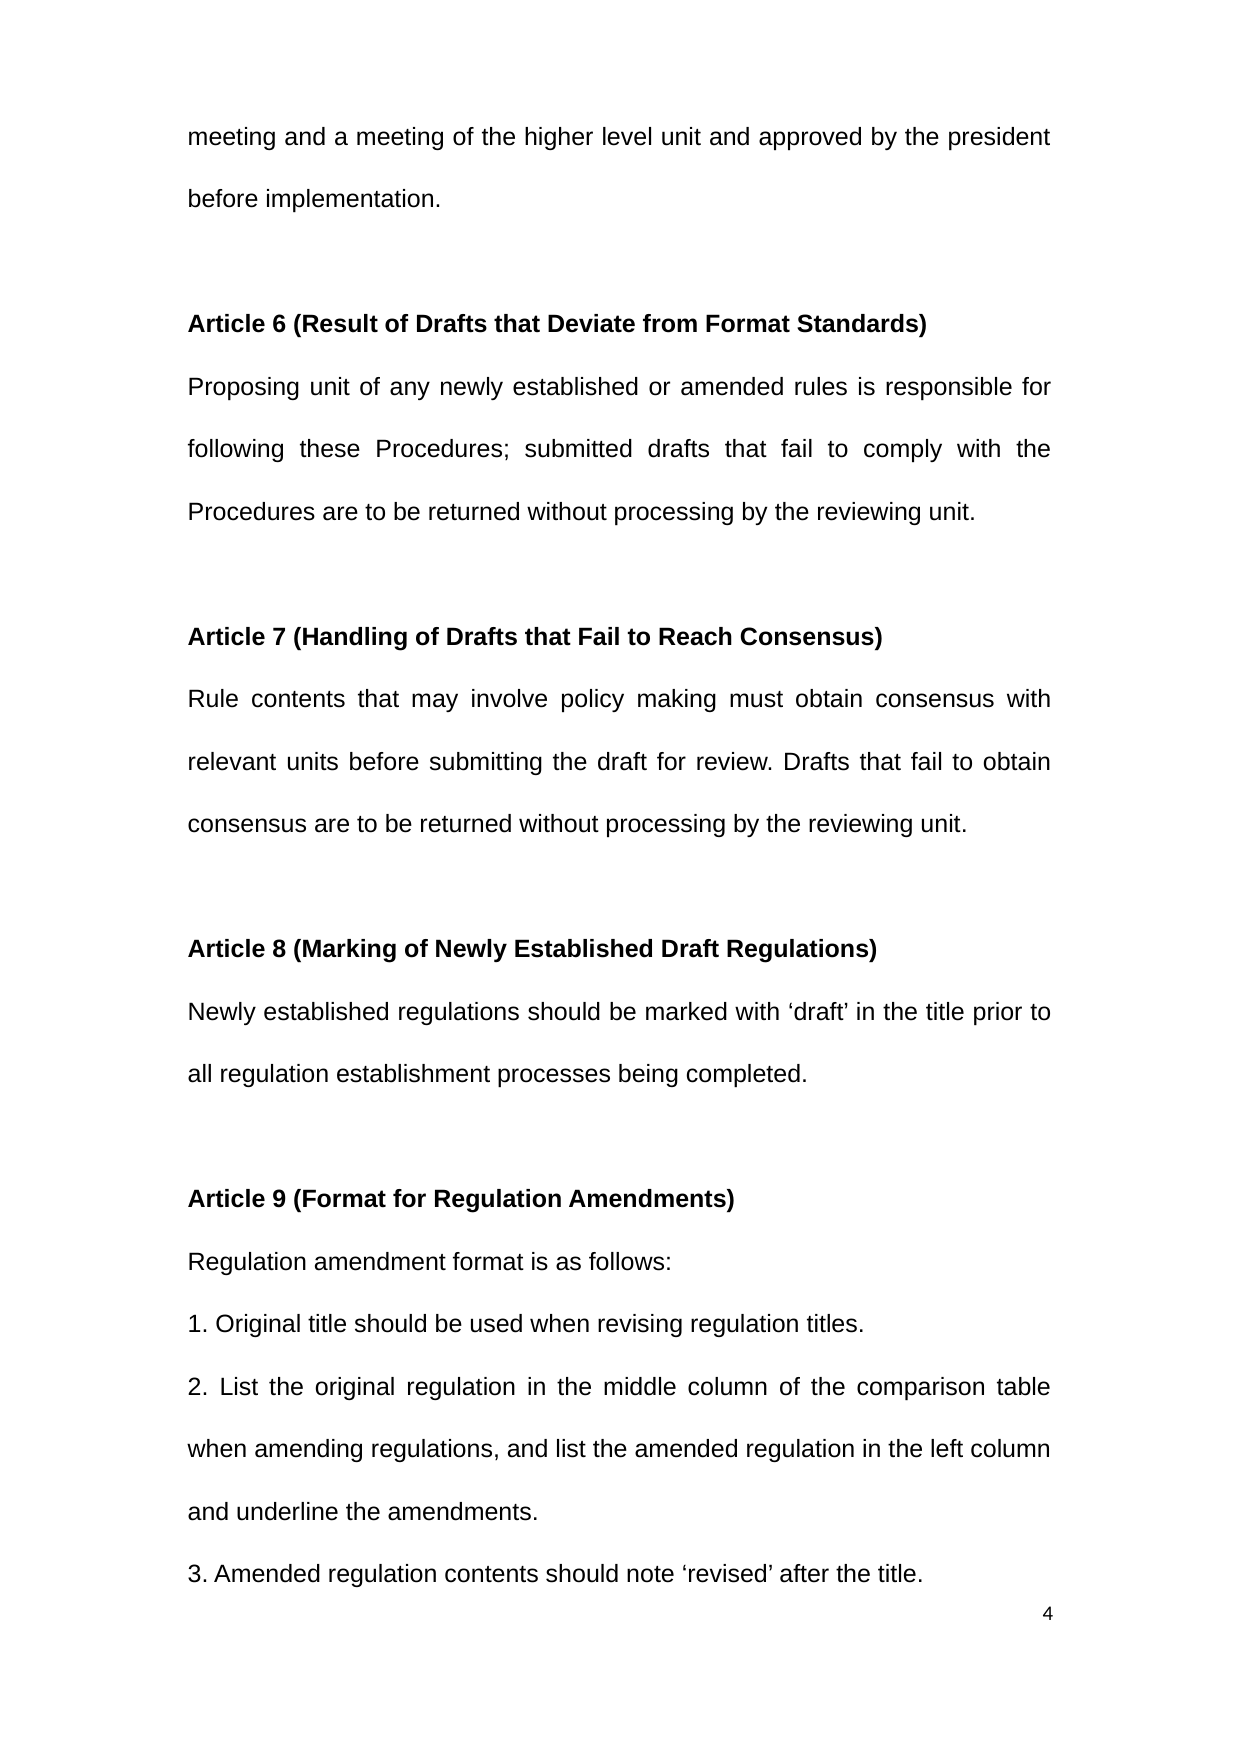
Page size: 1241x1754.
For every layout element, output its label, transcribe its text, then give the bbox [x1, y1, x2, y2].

text Article 8 (Marking of Newly Established Draft Regulations) [187, 907, 1053, 969]
text Article 9 (Format for Regulation Amendments) [187, 1157, 1053, 1219]
text Newly established regulations should be marked with ‘draft’ in the title prior to all regulation establishment processes being completed. [187, 969, 1053, 1094]
text Regulation amendment format is as follows: [187, 1219, 1053, 1282]
text Article 6 (Result of Drafts that Deviate from Format Standards) [187, 282, 1053, 344]
text Article 7 (Handling of Drafts that Fail to Reach Consensus) [187, 594, 1053, 657]
text 3. Amended regulation contents should note ‘revised’ after the title. [187, 1532, 1053, 1594]
text meeting and a meeting of the higher level unit and approved by the president before implementation. [187, 94, 1053, 219]
text 2. List the original regulation in the middle column of the comparison table when amending regulations, and list the amended regulation in the left column and underline the amendments. [187, 1344, 1053, 1532]
text Rule contents that may involve policy making must obtain consensus with relevant units before submitting the draft for review. Drafts that fail to obtain consensus are to be returned without processing by the reviewing unit. [187, 657, 1053, 844]
text 1. Original title should be used when revising regulation titles. [187, 1282, 1053, 1344]
text Proposing unit of any newly established or amended rules is responsible for following these Procedures; submitted drafts that fail to comply with the Procedures are to be returned without processing by the reviewing unit. [187, 344, 1053, 532]
